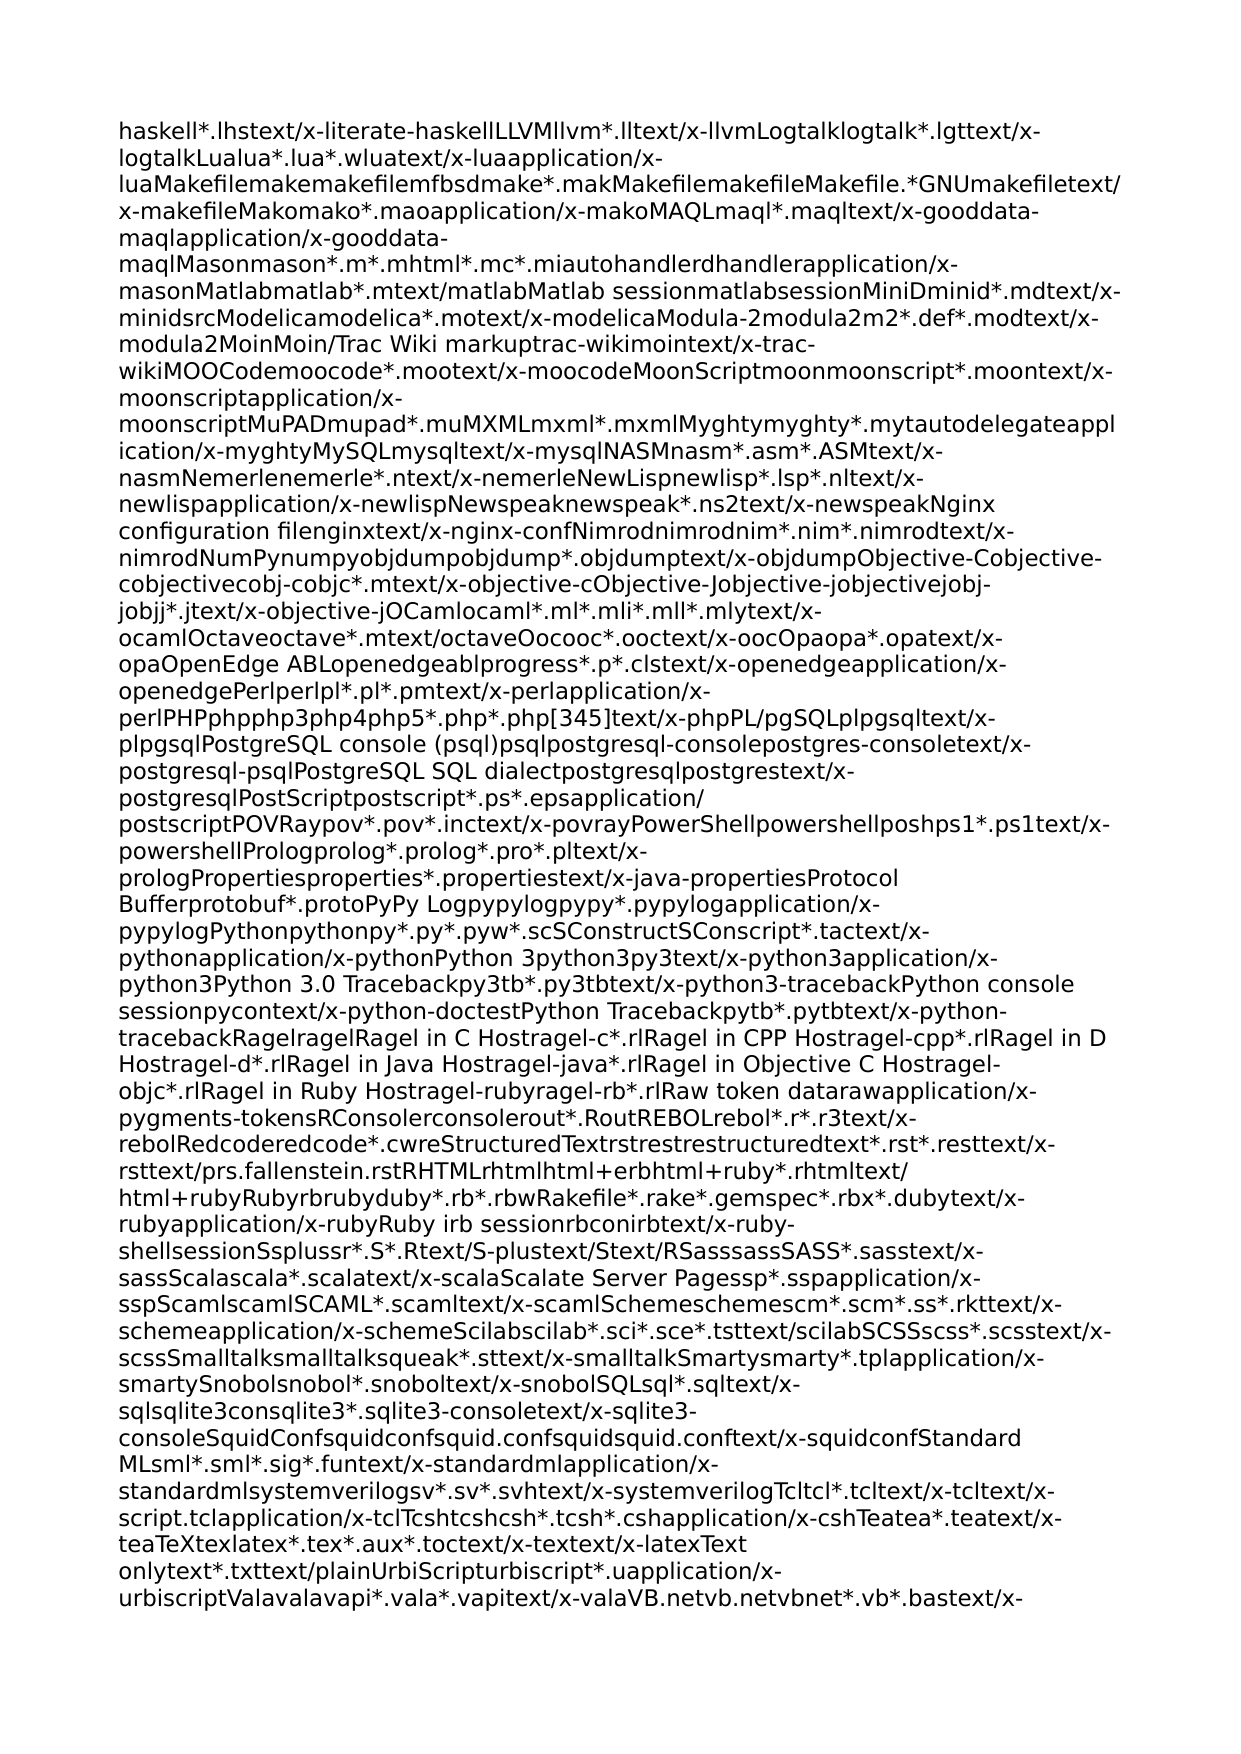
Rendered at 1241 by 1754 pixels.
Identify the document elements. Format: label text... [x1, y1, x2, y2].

text haskell*.lhstext/x-literate-haskellLLVMllvm*.lltext/x-llvmLogtalklogtalk*.lgttext/x-logtalkLualua*.lua*.wluatext/x-luaapplication/x-luaMakefilemakemakefilemfbsdmake*.makMakefilemakefileMakefile.*GNUmakefiletext/x-makefileMakomako*.maoapplication/x-makoMAQLmaql*.maqltext/x-gooddata-maqlapplication/x-gooddata-maqlMasonmason*.m*.mhtml*.mc*.miautohandlerdhandlerapplication/x-masonMatlabmatlab*.mtext/matlabMatlab sessionmatlabsessionMiniDminid*.mdtext/x-minidsrcModelicamodelica*.motext/x-modelicaModula-2modula2m2*.def*.modtext/x-modula2MoinMoin/Trac Wiki markuptrac-wikimointext/x-trac-wikiMOOCodemoocode*.mootext/x-moocodeMoonScriptmoonmoonscript*.moontext/x-moonscriptapplication/x-moonscriptMuPADmupad*.muMXMLmxml*.mxmlMyghtymyghty*.mytautodelegateapplication/x-myghtyMySQLmysqltext/x-mysqlNASMnasm*.asm*.ASMtext/x-nasmNemerlenemerle*.ntext/x-nemerleNewLispnewlisp*.lsp*.nltext/x-newlispapplication/x-newlispNewspeaknewspeak*.ns2text/x-newspeakNginx configuration filenginxtext/x-nginx-confNimrodnimrodnim*.nim*.nimrodtext/x-nimrodNumPynumpyobjdumpobjdump*.objdumptext/x-objdumpObjective-Cobjective-cobjectivecobj-cobjc*.mtext/x-objective-cObjective-Jobjective-jobjectivejobj-jobjj*.jtext/x-objective-jOCamlocaml*.ml*.mli*.mll*.mlytext/x-ocamlOctaveoctave*.mtext/octaveOocooc*.ooctext/x-oocOpaopa*.opatext/x-opaOpenEdge ABLopenedgeablprogress*.p*.clstext/x-openedgeapplication/x-openedgePerlperlpl*.pl*.pmtext/x-perlapplication/x-perlPHPphpphp3php4php5*.php*.php[345]text/x-phpPL/pgSQLplpgsqltext/x-plpgsqlPostgreSQL console (psql)psqlpostgresql-consolepostgres-consoletext/x-postgresql-psqlPostgreSQL SQL dialectpostgresqlpostgrestext/x-postgresqlPostScriptpostscript*.ps*.epsapplication/postscriptPOVRaypov*.pov*.inctext/x-povrayPowerShellpowershellposhps1*.ps1text/x-powershellPrologprolog*.prolog*.pro*.pltext/x-prologPropertiesproperties*.propertiestext/x-java-propertiesProtocol Bufferprotobuf*.protoPyPy Logpypylogpypy*.pypylogapplication/x-pypylogPythonpythonpy*.py*.pyw*.scSConstructSConscript*.tactext/x-pythonapplication/x-pythonPython 3python3py3text/x-python3application/x-python3Python 3.0 Tracebackpy3tb*.py3tbtext/x-python3-tracebackPython console sessionpycontext/x-python-doctestPython Tracebackpytb*.pytbtext/x-python-tracebackRagelragelRagel in C Hostragel-c*.rlRagel in CPP Hostragel-cpp*.rlRagel in D Hostragel-d*.rlRagel in Java Hostragel-java*.rlRagel in Objective C Hostragel-objc*.rlRagel in Ruby Hostragel-rubyragel-rb*.rlRaw token datarawapplication/x-pygments-tokensRConsolerconsolerout*.RoutREBOLrebol*.r*.r3text/x-rebolRedcoderedcode*.cwreStructuredTextrstrestrestructuredtext*.rst*.resttext/x-rsttext/prs.fallenstein.rstRHTMLrhtmlhtml+erbhtml+ruby*.rhtmltext/html+rubyRubyrbrubyduby*.rb*.rbwRakefile*.rake*.gemspec*.rbx*.dubytext/x-rubyapplication/x-rubyRuby irb sessionrbconirbtext/x-ruby-shellsessionSsplussr*.S*.Rtext/S-plustext/Stext/RSasssassSASS*.sasstext/x-sassScalascala*.scalatext/x-scalaScalate Server Pagessp*.sspapplication/x-sspScamlscamlSCAML*.scamltext/x-scamlSchemeschemescm*.scm*.ss*.rkttext/x-schemeapplication/x-schemeScilabscilab*.sci*.sce*.tsttext/scilabSCSSscss*.scsstext/x-scssSmalltalksmalltalksqueak*.sttext/x-smalltalkSmartysmarty*.tplapplication/x-smartySnobolsnobol*.snoboltext/x-snobolSQLsql*.sqltext/x-sqlsqlite3consqlite3*.sqlite3-consoletext/x-sqlite3-consoleSquidConfsquidconfsquid.confsquidsquid.conftext/x-squidconfStandard MLsml*.sml*.sig*.funtext/x-standardmlapplication/x-standardmlsystemverilogsv*.sv*.svhtext/x-systemverilogTcltcl*.tcltext/x-tcltext/x-script.tclapplication/x-tclTcshtcshcsh*.tcsh*.cshapplication/x-cshTeatea*.teatext/x-teaTeXtexlatex*.tex*.aux*.toctext/x-textext/x-latexText onlytext*.txttext/plainUrbiScripturbiscript*.uapplication/x-urbiscriptValavalavapi*.vala*.vapitext/x-valaVB.netvb.netvbnet*.vb*.bastext/x- [118, 118, 1122, 1611]
